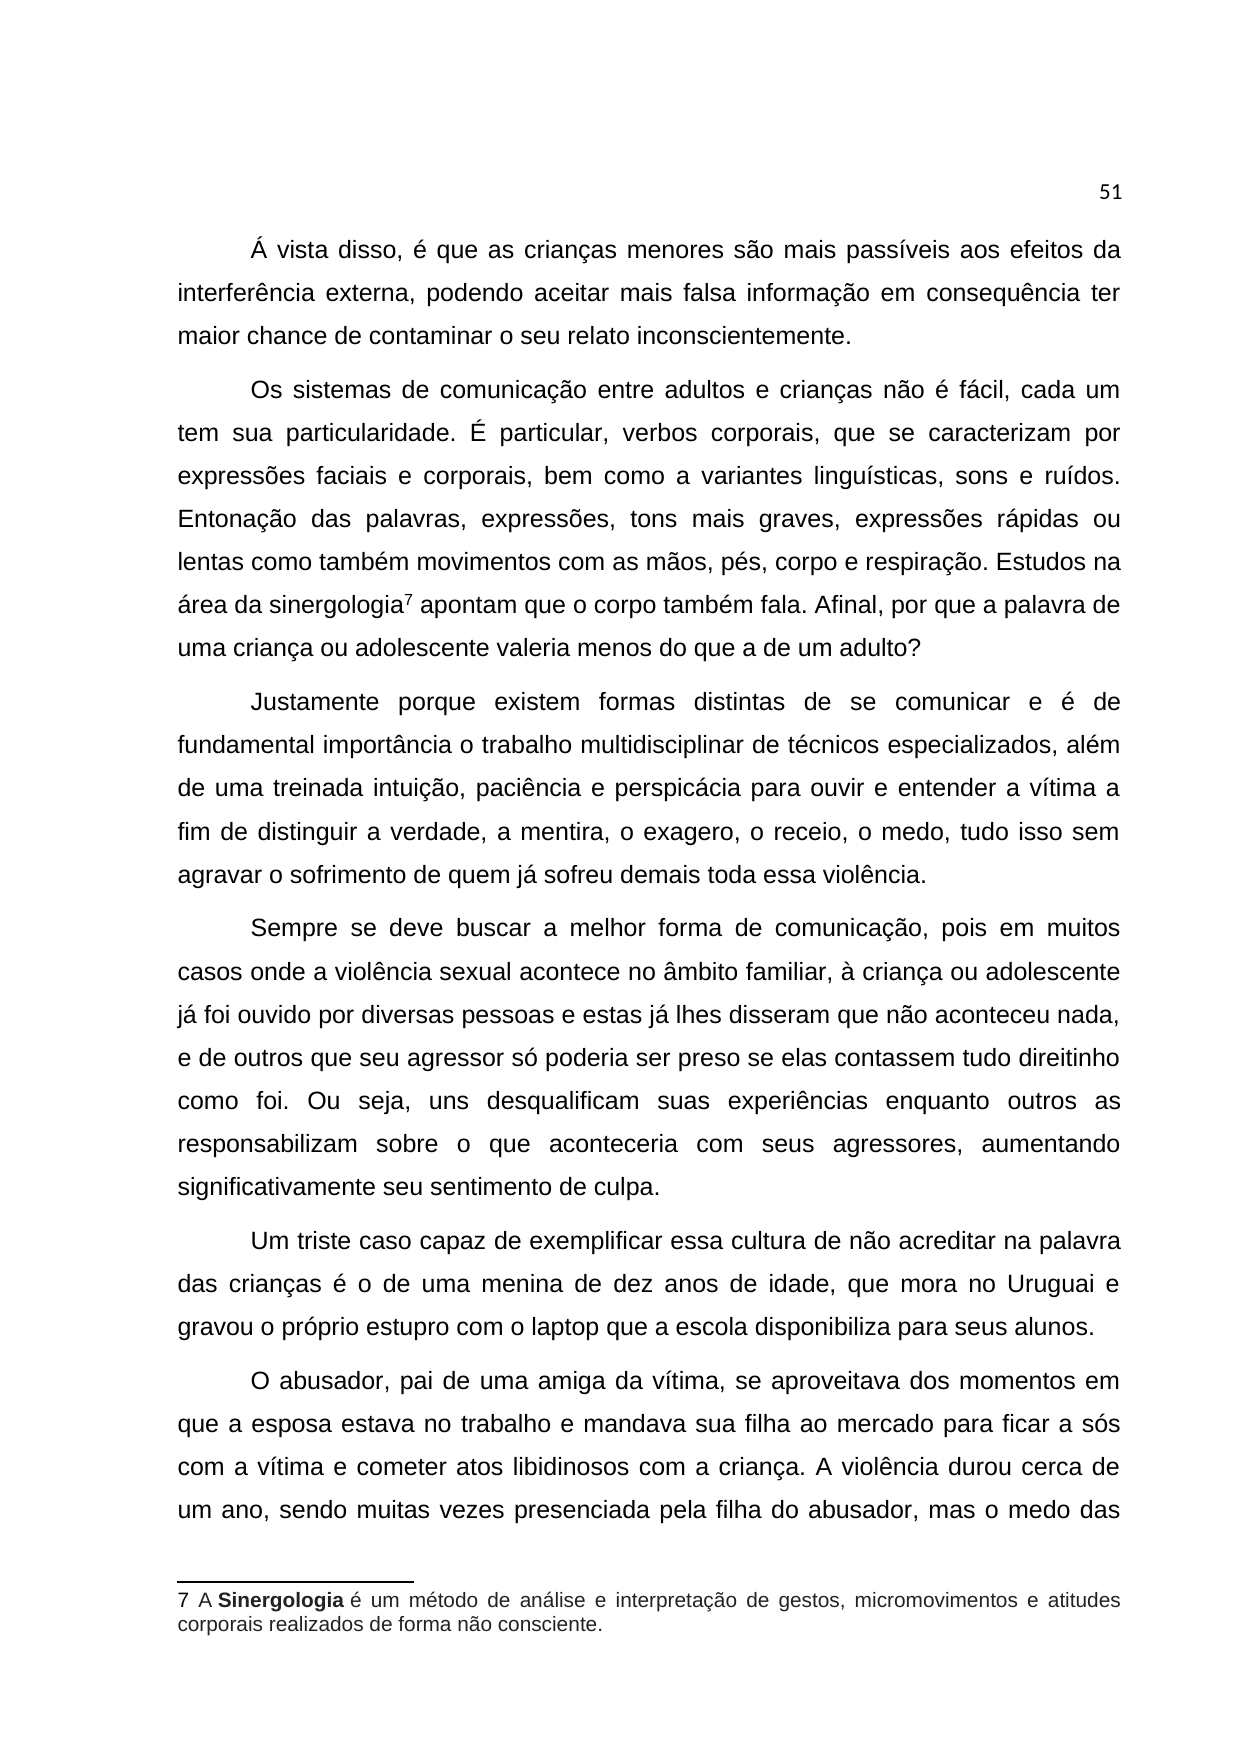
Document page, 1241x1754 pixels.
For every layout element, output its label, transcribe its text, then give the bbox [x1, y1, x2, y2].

text Justamente porque existem formas distintas de se comunicar e é de fundamental importância o trabalho multidisciplinar de técnicos especializados, além de uma treinada intuição, paciência e perspicácia para ouvir e entender a vítima a fim de distinguir a verdade, a mentira, o exagero, o receio, o medo, tudo isso sem agravar o sofrimento de quem já sofreu demais toda essa violência. [177, 687, 1122, 888]
text Sempre se deve buscar a melhor forma de comunicação, pois em muitos casos onde a violência sexual acontece no âmbito familiar, à criança ou adolescente já foi ouvido por diversas pessoas e estas já lhes disseram que não aconteceu nada, e de outros que seu agressor só poderia ser preso se elas contassem tudo direitinho como foi. Ou seja, uns desqualificam suas experiências enquanto outros as responsabilizam sobre o que aconteceria com seus agressores, aumentando significativamente seu sentimento de culpa. [177, 913, 1122, 1201]
text O abusador, pai de uma amiga da vítima, se aproveitava dos momentos em que a esposa estava no trabalho e mandava sua filha ao mercado para ficar a sós com a vítima e cometer atos libidinosos com a criança. A violência durou cerca de um ano, sendo muitas vezes presenciada pela filha do abusador, mas o medo das [177, 1366, 1122, 1524]
text Um triste caso capaz de exemplificar essa cultura de não acreditar na palavra das crianças é o de uma menina de dez anos de idade, que mora no Uruguai e gravou o próprio estupro com o laptop que a escola disponibiliza para seus alunos. [177, 1226, 1122, 1341]
text Os sistemas de comunicação entre adultos e crianças não é fácil, cada um tem sua particularidade. É particular, verbos corporais, que se caracterizam por expressões faciais e corporais, bem como a variantes linguísticas, sons e ruídos. Entonação das palavras, expressões, tons mais graves, expressões rápidas ou lentas como também movimentos com as mãos, pés, corpo e respiração. Estudos na área da sinergologia apontam que o corpo também fala. Afinal, por que a palavra de uma criança ou adolescente valeria menos do que a de um adulto? [177, 375, 1122, 662]
text A Sinergologia é um método de análise e interpretação de gestos, micromovimentos e atitudes corporais realizados de forma não consciente. [177, 1588, 1122, 1636]
text Á vista disso, é que as crianças menores são mais passíveis aos efeitos da interferência externa, podendo aceitar mais falsa informação em consequência ter maior chance de contaminar o seu relato inconscientemente. [177, 235, 1122, 350]
